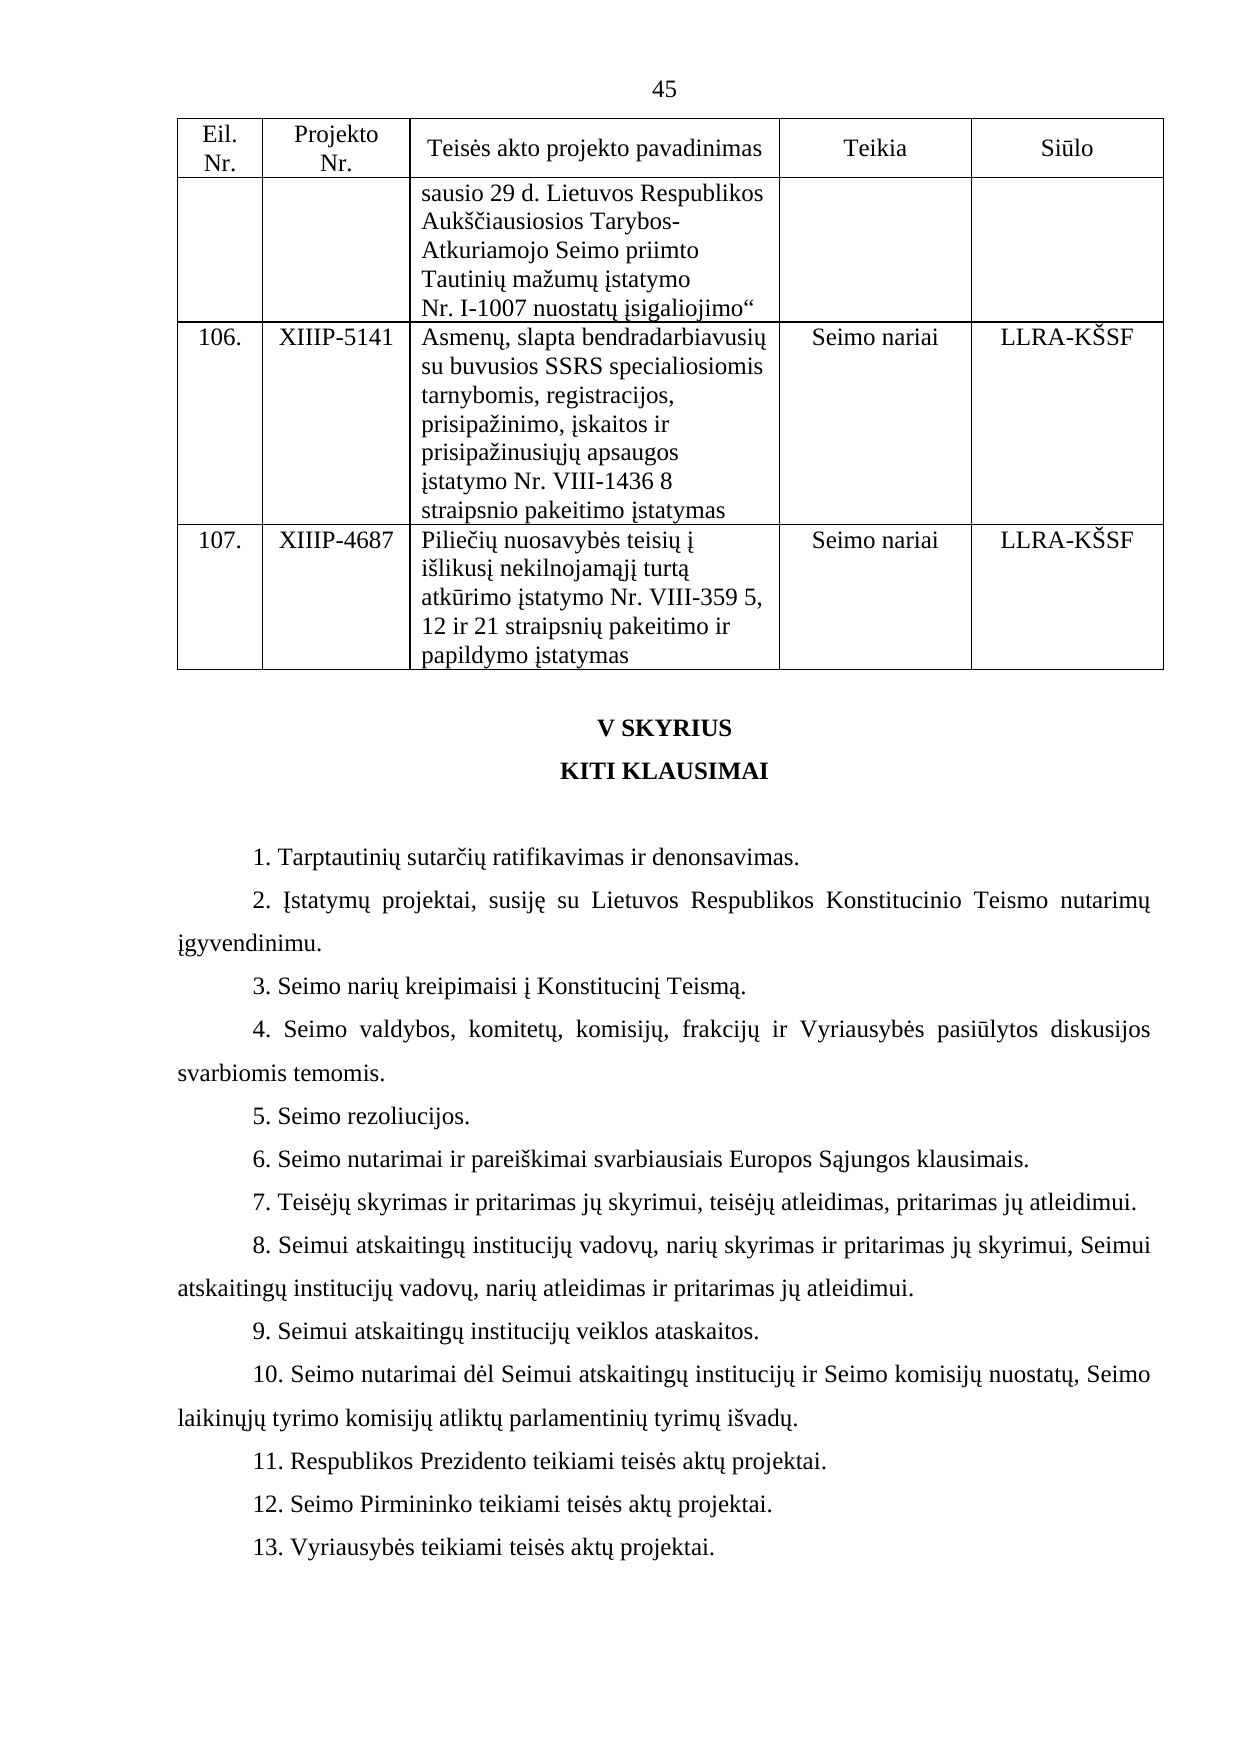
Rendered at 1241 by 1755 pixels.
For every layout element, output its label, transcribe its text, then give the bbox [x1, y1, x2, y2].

text 7. Teisėjų skyrimas ir pritarimas jų skyrimui, teisėjų atleidimas, pritarimas jų atleidimui. [177, 1187, 1152, 1216]
table_cell Asmenų, slapta bendradarbiavusių su buvusios SSRS specialiosiomis tarnybomis, registracijos, prisipažinimo, įskaitos ir prisipažinusiųjų apsaugos įstatymo Nr. VIII-1436 8 straipsnio pakeitimo įstatymas [411, 323, 779, 524]
table_header Eil. Nr. [178, 119, 262, 177]
table_cell Seimo nariai [780, 525, 971, 668]
text 13. Vyriausybės teikiami teisės aktų projektai. [177, 1532, 1152, 1561]
table_cell sausio 29 d. Lietuvos Respublikos Aukščiausiosios Tarybos- Atkuriamojo Seimo priimto Tautinių mažumų įstatymo Nr. I-1007 nuostatų įsigaliojimo“ [411, 178, 779, 321]
table_cell [780, 178, 971, 321]
table_header Projekto Nr. [263, 119, 409, 177]
table_cell XIIIP-5141 [263, 323, 409, 524]
text V SKYRIUS [177, 713, 1152, 741]
text KITI KLAUSIMAI [177, 756, 1152, 784]
text 8. Seimui atskaitingų institucijų vadovų, narių skyrimas ir pritarimas jų skyrimui, Seimui atskaitingų institucijų vadovų, narių atleidimas ir pritarimas jų atleidimui. [177, 1230, 1152, 1302]
table_cell 107. [178, 525, 262, 668]
table_cell LLRA-KŠSF [972, 323, 1163, 524]
text 3. Seimo narių kreipimaisi į Konstitucinį Teismą. [177, 971, 1152, 1000]
table_cell [263, 178, 409, 321]
table_header Siūlo [972, 119, 1163, 177]
table_cell Seimo nariai [780, 323, 971, 524]
text 9. Seimui atskaitingų institucijų veiklos ataskaitos. [177, 1316, 1152, 1345]
text 11. Respublikos Prezidento teikiami teisės aktų projektai. [177, 1446, 1152, 1474]
text 2. Įstatymų projektai, susiję su Lietuvos Respublikos Konstitucinio Teismo nutarimų įgyvendinimu. [177, 885, 1152, 957]
table_cell [972, 178, 1163, 321]
table_cell Piliečių nuosavybės teisių į išlikusį nekilnojamąjį turtą atkūrimo įstatymo Nr. VIII-359 5, 12 ir 21 straipsnių pakeitimo ir papildymo įstatymas [411, 525, 779, 668]
table_cell XIIIP-4687 [263, 525, 409, 668]
table_cell 106. [178, 323, 262, 524]
text 10. Seimo nutarimai dėl Seimui atskaitingų institucijų ir Seimo komisijų nuostatų, Seimo laikinųjų tyrimo komisijų atliktų parlamentinių tyrimų išvadų. [177, 1359, 1152, 1431]
text 12. Seimo Pirmininko teikiami teisės aktų projektai. [177, 1489, 1152, 1518]
table_cell [178, 178, 262, 321]
text 1. Tarptautinių sutarčių ratifikavimas ir denonsavimas. [177, 842, 1152, 871]
table_header Teikia [780, 119, 971, 177]
text 6. Seimo nutarimai ir pareiškimai svarbiausiais Europos Sąjungos klausimais. [177, 1144, 1152, 1173]
table_header Teisės akto projekto pavadinimas [411, 119, 779, 177]
table_cell LLRA-KŠSF [972, 525, 1163, 668]
text 5. Seimo rezoliucijos. [177, 1101, 1152, 1129]
text 4. Seimo valdybos, komitetų, komisijų, frakcijų ir Vyriausybės pasiūlytos diskusijos svarbiomis temomis. [177, 1014, 1152, 1086]
